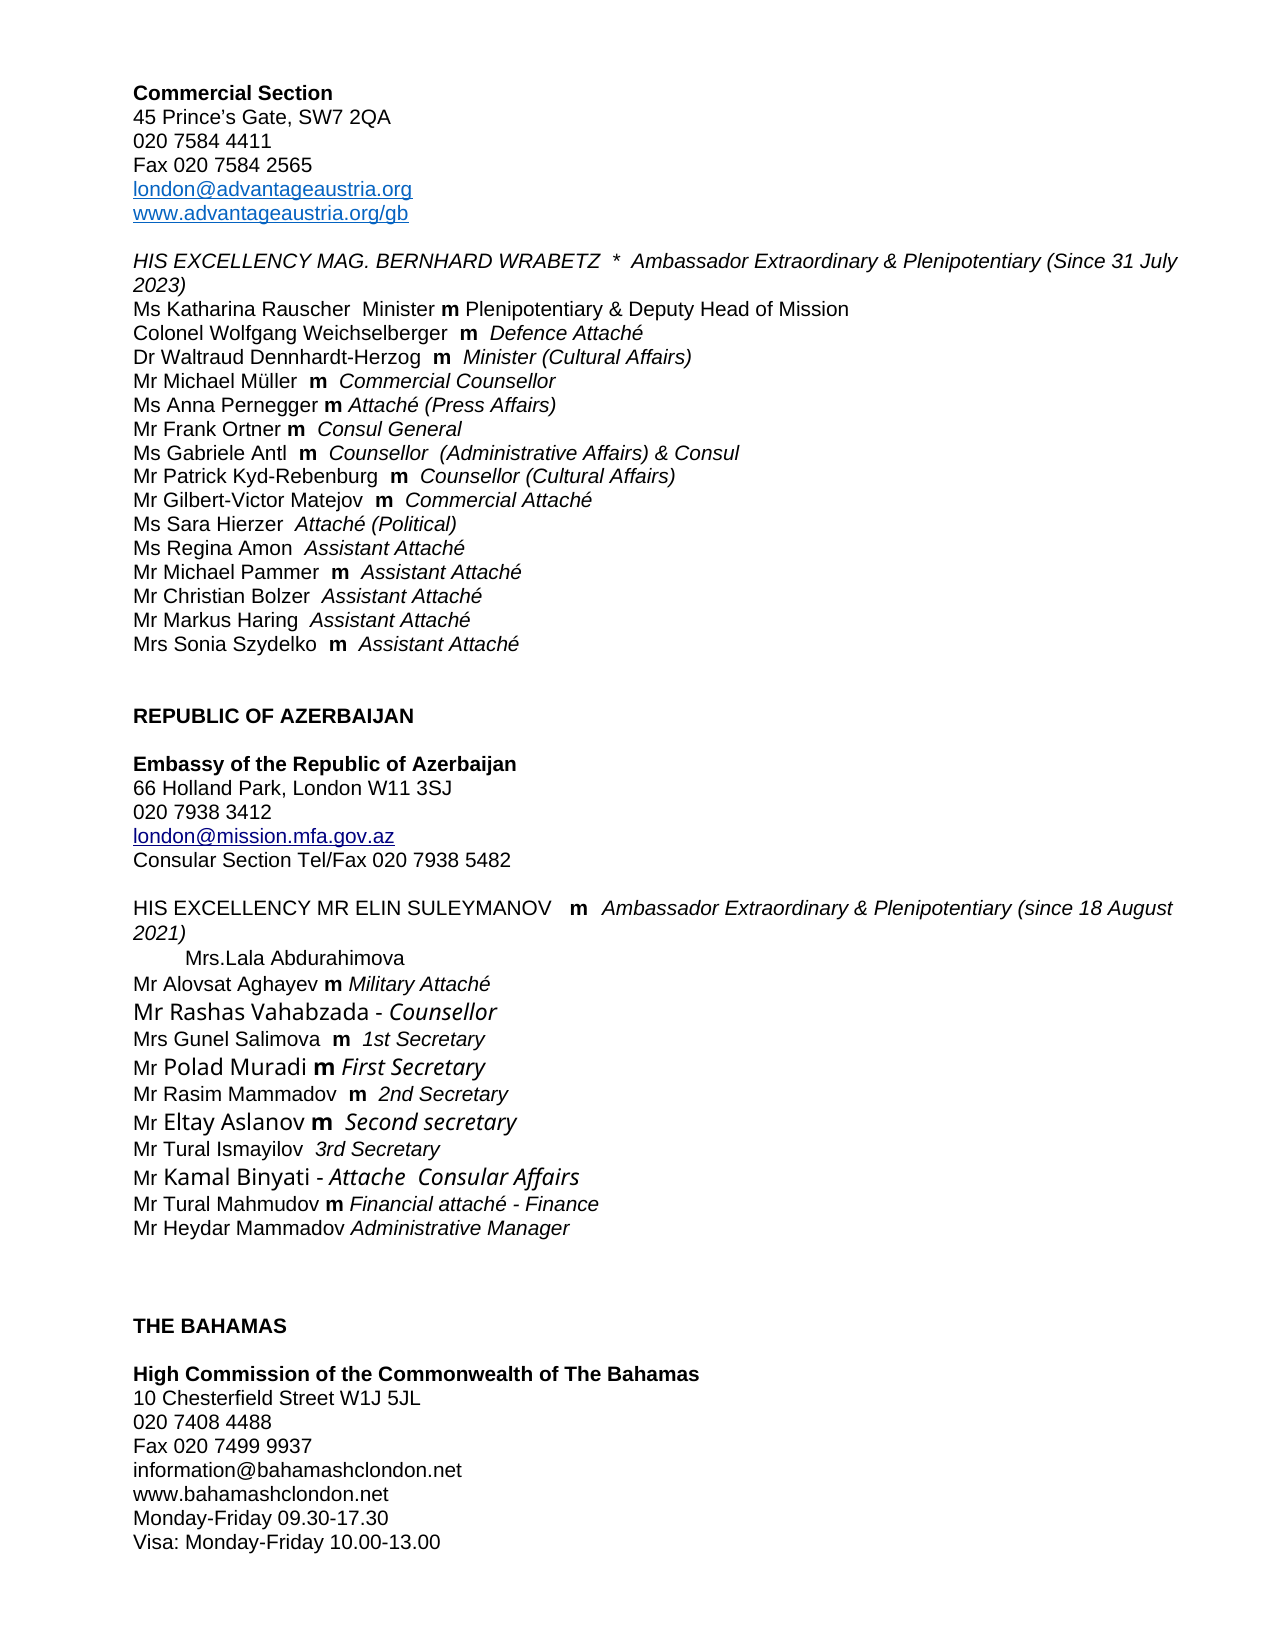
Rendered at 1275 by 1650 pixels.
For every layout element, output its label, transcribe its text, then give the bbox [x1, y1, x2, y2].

text 10 Chesterfield Street W1J 5JL [133, 1386, 1181, 1410]
text REPUBLIC OF AZERBAIJAN [133, 704, 1181, 728]
text Ms Regina Amon Assistant Attaché [133, 536, 1181, 560]
text High Commission of the Commonwealth of The Bahamas [133, 1362, 1181, 1386]
text Visa: Monday-Friday 10.00-13.00 [133, 1529, 1181, 1553]
text 020 7408 4488 [133, 1410, 1181, 1434]
text Ms Gabriele Antl m Counsellor (Administrative Affairs) & Consul [133, 440, 1181, 464]
text Ms Sara Hierzer Attaché (Political) [133, 512, 1181, 536]
text HIS EXCELLENCY MAG. BERNHARD WRABETZ * Ambassador Extraordinary & Plenipotentiary (Since 31 July 2023) [133, 249, 1181, 297]
text Mr Alovsat Aghayev m Military Attaché [133, 971, 1181, 995]
text Fax 020 7584 2565 [133, 153, 1181, 177]
text Mr Markus Haring Assistant Attaché [133, 608, 1181, 632]
text Ms Anna Pernegger m Attaché (Press Affairs) [133, 392, 1181, 416]
text Mr Patrick Kyd-Rebenburg m Counsellor (Cultural Affairs) [133, 464, 1181, 488]
text www.advantageaustria.org/gb [133, 201, 1181, 225]
text Colonel Wolfgang Weichselberger m Defence Attaché [133, 321, 1181, 344]
text 020 7584 4411 [133, 129, 1181, 153]
text 45 Prince’s Gate, SW7 2QA [133, 105, 1181, 129]
text Commercial Section [133, 81, 1181, 105]
text Mr Michael Pammer m Assistant Attaché [133, 560, 1181, 584]
text Mrs Gunel Salimova m 1st Secretary [133, 1027, 1181, 1051]
text Mr Frank Ortner m Consul General [133, 416, 1181, 440]
text Mr Kamal Binyati - Attache Consular Affairs [133, 1161, 1181, 1192]
text information@bahamashclondon.net [133, 1458, 1181, 1482]
text Fax 020 7499 9937 [133, 1434, 1181, 1458]
text Mr Polad Muradi m First Secretary [133, 1051, 1181, 1082]
text Embassy of the Republic of Azerbaijan [133, 752, 1181, 776]
text Mr Tural Mahmudov m Financial attaché - Finance [133, 1192, 1181, 1216]
text Mr Rasim Mammadov m 2nd Secretary [133, 1082, 1181, 1106]
text Mr Christian Bolzer Assistant Attaché [133, 584, 1181, 608]
text Mr Heydar Mammadov Administrative Manager [133, 1216, 1181, 1240]
text Consular Section Tel/Fax 020 7938 5482 [133, 848, 1181, 872]
text Mr Eltay Aslanov m Second secretary [133, 1106, 1181, 1137]
text www.bahamashclondon.net [133, 1482, 1181, 1506]
text london@mission.mfa.gov.az [133, 824, 1181, 848]
text 020 7938 3412 [133, 800, 1181, 824]
text Mr Tural Ismayilov 3rd Secretary [133, 1137, 1181, 1161]
text Mrs.Lala Abdurahimova [133, 946, 1181, 970]
text Mr Gilbert-Victor Matejov m Commercial Attaché [133, 488, 1181, 512]
text Mrs Sonia Szydelko m Assistant Attaché [133, 632, 1181, 656]
text Ms Katharina Rauscher Minister m Plenipotentiary & Deputy Head of Mission [133, 297, 1181, 321]
text Mr Rashas Vahabzada - Counsellor [133, 995, 1181, 1027]
text london@advantageaustria.org [133, 177, 1181, 201]
text 66 Holland Park, London W11 3SJ [133, 776, 1181, 800]
text Mr Michael Müller m Commercial Counsellor [133, 368, 1181, 392]
text THE BAHAMAS [133, 1314, 1181, 1338]
text Dr Waltraud Dennhardt-Herzog m Minister (Cultural Affairs) [133, 344, 1181, 368]
text HIS EXCELLENCY MR ELIN SULEYMANOV m Ambassador Extraordinary & Plenipotentiary (since 18 August 2021) [133, 896, 1181, 945]
text Monday-Friday 09.30-17.30 [133, 1506, 1181, 1529]
